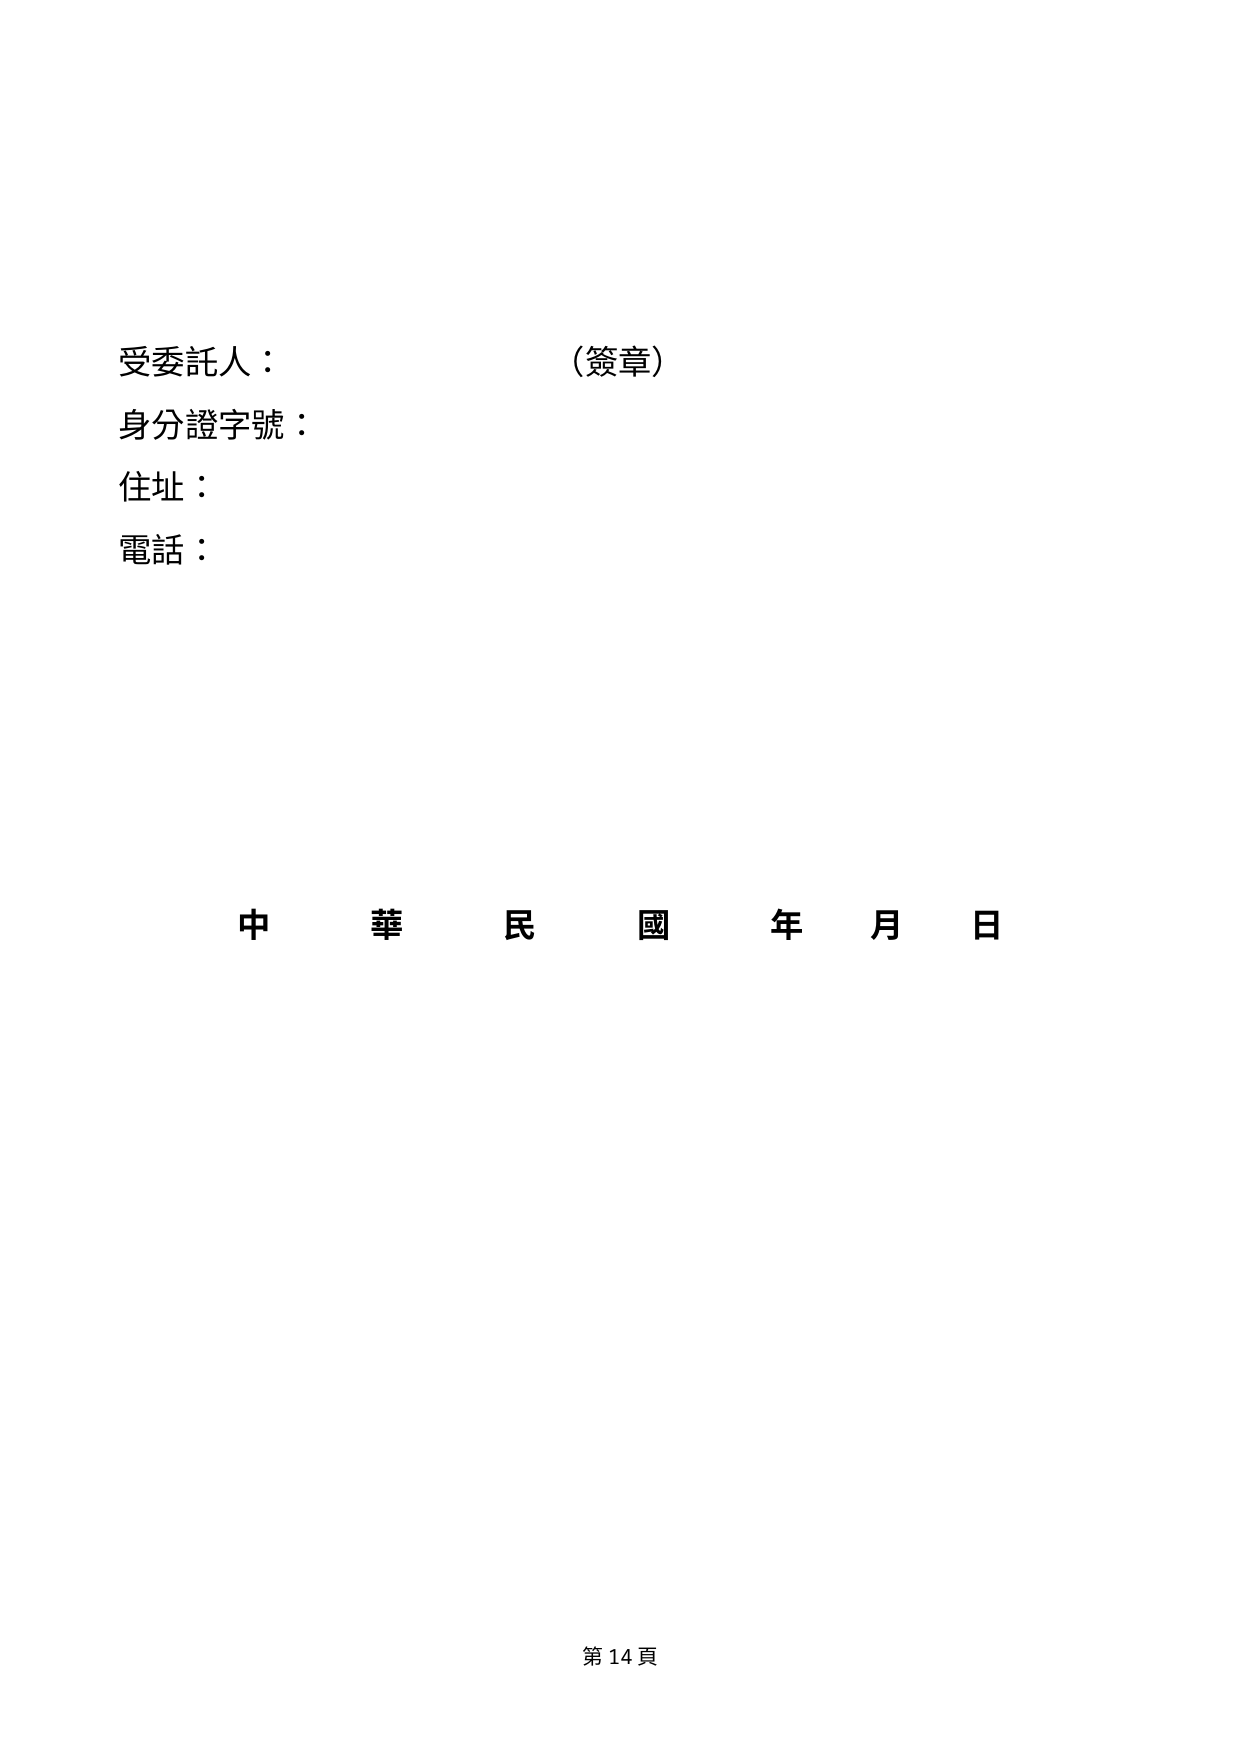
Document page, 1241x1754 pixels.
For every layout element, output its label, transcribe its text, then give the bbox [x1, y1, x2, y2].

text 身分證字號： [118, 381, 1122, 443]
text 中 華 民 國 年 月 日 [118, 881, 1122, 943]
text 電話： [118, 506, 1122, 568]
text 住址： [118, 443, 1122, 506]
text 受委託人： （簽章） [118, 318, 1122, 381]
